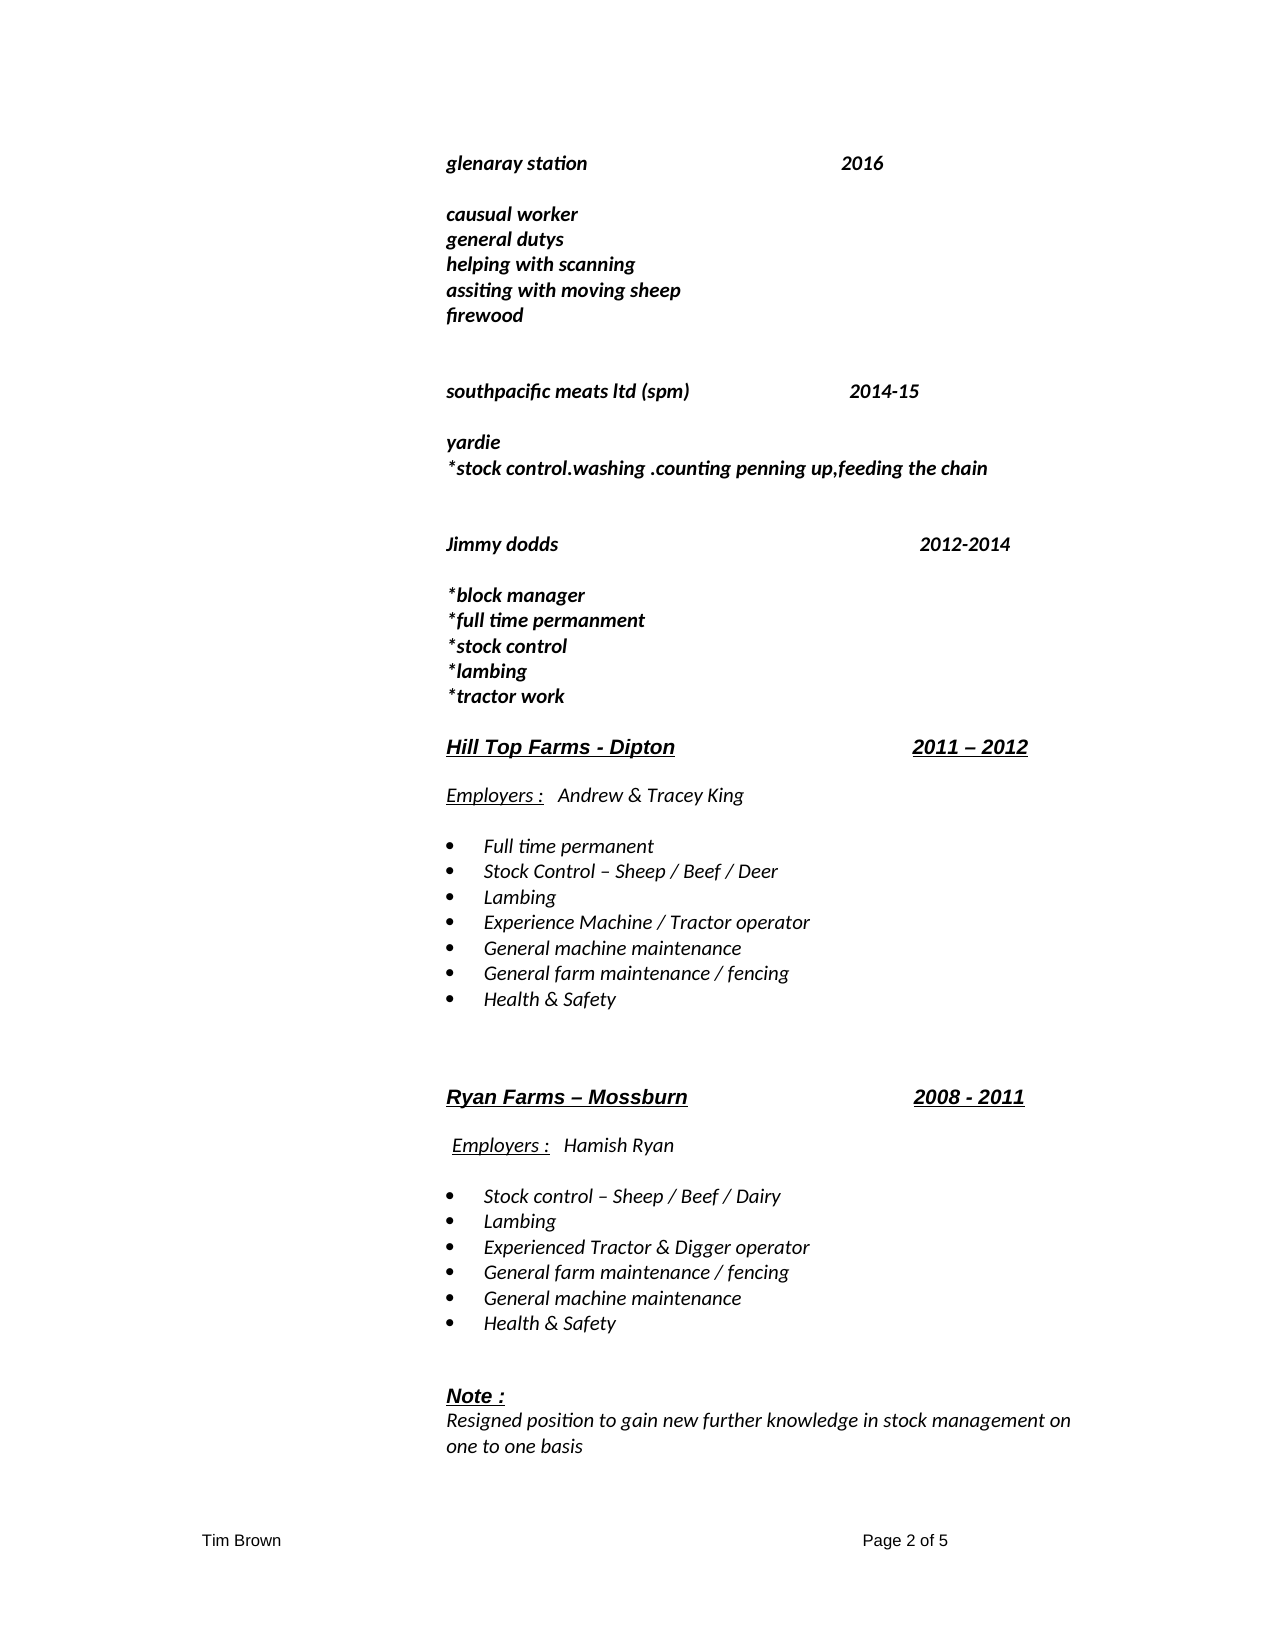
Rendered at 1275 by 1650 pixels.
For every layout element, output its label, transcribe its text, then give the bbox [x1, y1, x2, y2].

table_cell [176, 150, 435, 1458]
table_cell [176, 1459, 435, 1510]
table_cell [435, 1459, 1096, 1510]
table_cell glenaray station 2016 causual worker general dutys helping with scanning assiting with moving sheep firewood southpacific meats ltd (spm) 2014-15 yardie *stock control.washing .counting penning up,feeding the chain Jimmy dodds 2012-2014 *block manager *full time permanment *stock control *lambing *tractor work Hill Top Farms - Dipton 2011 – 2012 Employers : Andrew & Tracey King Full time permanent Stock Control – Sheep / Beef / Deer Lambing Experience Machine / Tractor operator General machine maintenance General farm maintenance / fencing Health & Safety Ryan Farms – Mossburn 2008 - 2011 Employers : Hamish Ryan Stock control – Sheep / Beef / Dairy Lambing Experienced Tractor & Digger operator General farm maintenance / fencing General machine maintenance Health & Safety Note : Resigned position to gain new further knowledge in stock management on one to one basis [435, 150, 1099, 1458]
